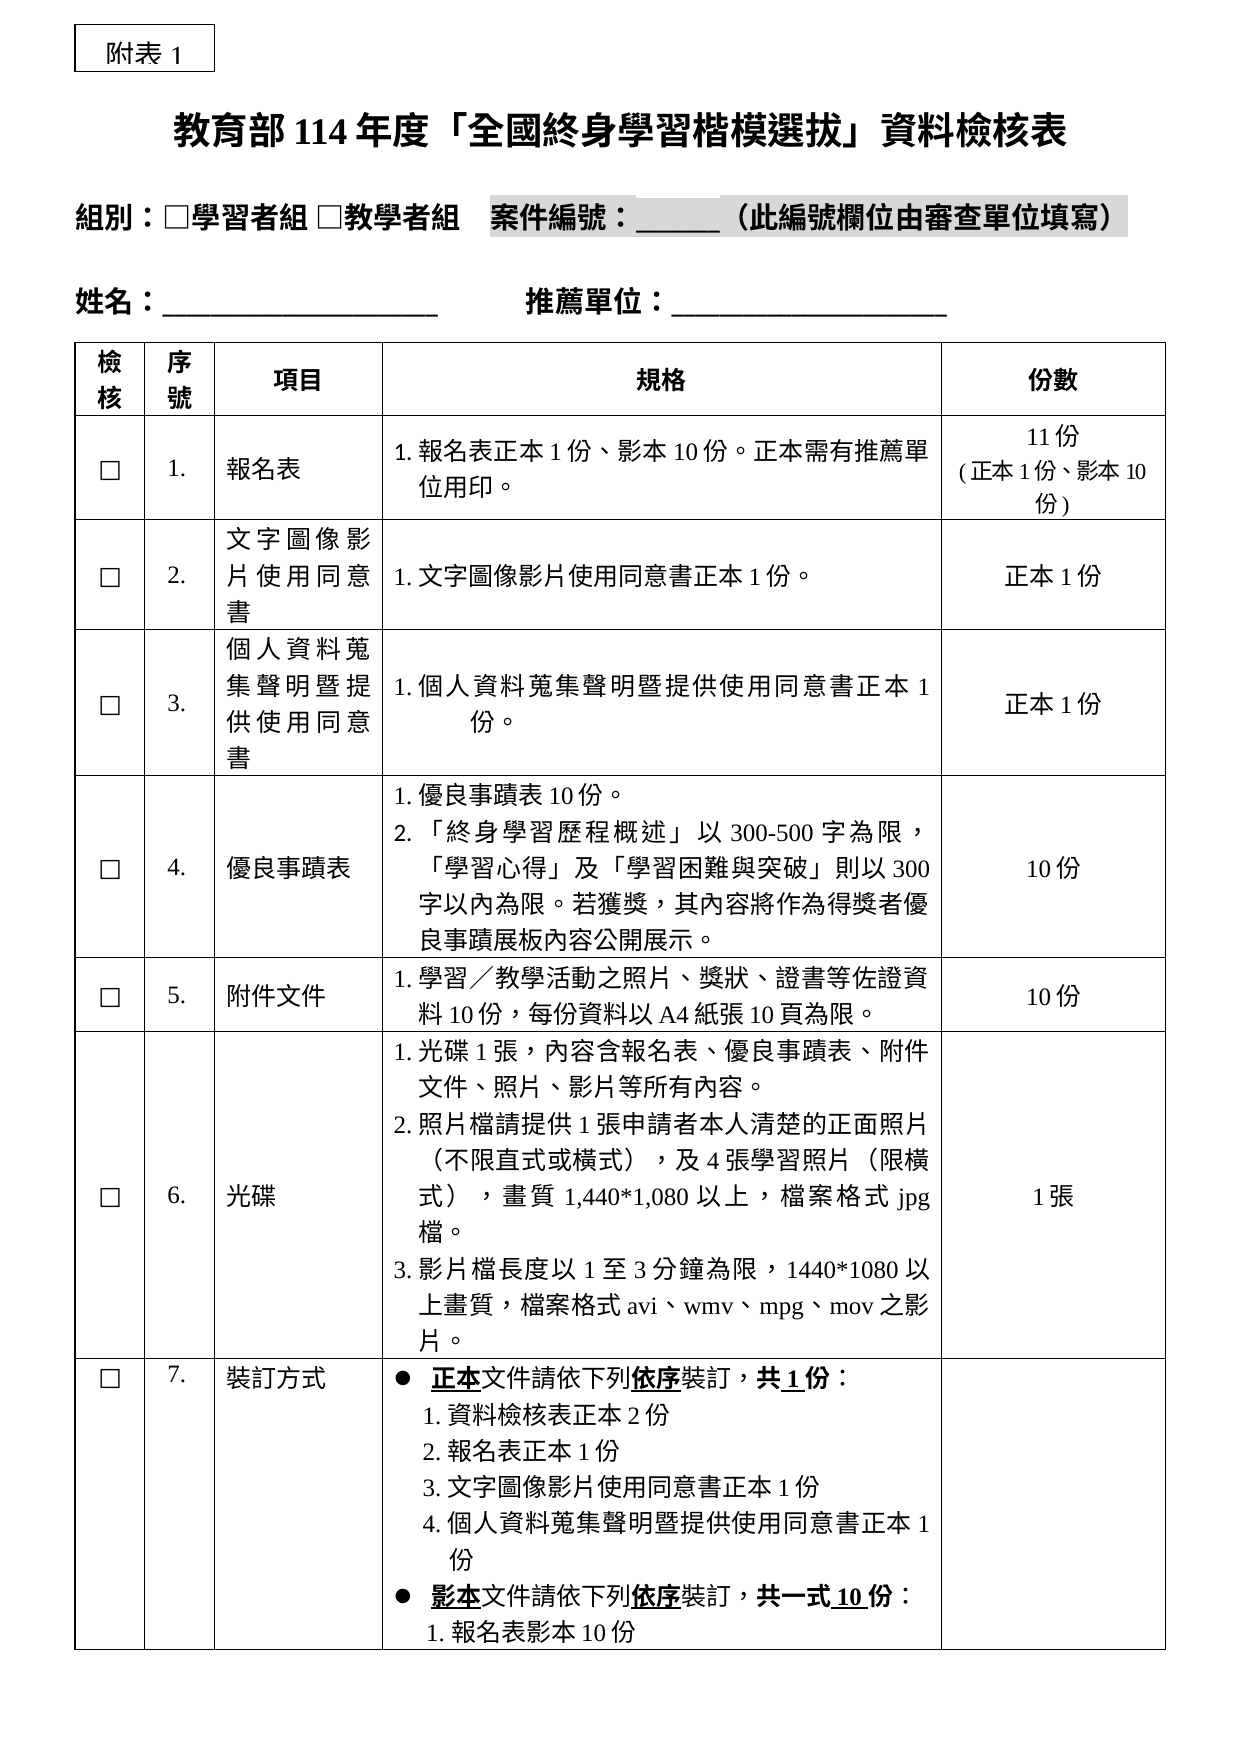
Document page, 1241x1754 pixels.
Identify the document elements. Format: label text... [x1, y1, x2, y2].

table_cell [942, 1359, 1165, 1649]
table_cell 11份 ( 正本1份、影本10份 ) [942, 416, 1165, 519]
table_cell 正本1份 [942, 630, 1165, 775]
table_header 份數 [942, 343, 1165, 415]
table_cell 文字圖像影片使用同意書正本1份。 [383, 520, 941, 629]
table_cell □ [76, 416, 144, 519]
table_cell 附件文件 [215, 958, 382, 1031]
table_header 序號 [145, 343, 214, 415]
table_cell [145, 520, 214, 629]
table_cell 光碟1張，內容含報名表、優良事蹟表、附件文件、照片、影片等所有內容。 照片檔請提供1張申請者本人清楚的正面照片（不限直式或橫式），及4張學習照片（限橫式），畫質1,440*1,080以上，檔案格式jpg檔。 影片檔長度以1至3分鐘為限，1440*1080以上畫質，檔案格式avi、wmv、mpg、mov之影片。 [383, 1032, 941, 1358]
table_cell [145, 776, 214, 957]
table_cell [145, 1032, 214, 1358]
table_cell 裝訂方式 [215, 1359, 382, 1649]
text 附表1 [90, 32, 199, 64]
table_cell □ [76, 520, 144, 629]
table_cell [145, 1359, 214, 1649]
table_cell □ [76, 1032, 144, 1358]
table_cell 正本1份 [942, 520, 1165, 629]
text 姓名：_______________________ 推薦單位：_______________________ [75, 278, 1165, 321]
table_cell 報名表 [215, 416, 382, 519]
table_cell □ [76, 776, 144, 957]
table_cell 報名表正本1份、影本10份。正本需有推薦單位用印。 [383, 416, 941, 519]
table_cell 正本文件請依下列依序裝訂，共 1 份： 資料檢核表正本2份 報名表正本1份 文字圖像影片使用同意書正本1份 個人資料蒐集聲明暨提供使用同意書正本1份 影本文件請依下列依序裝訂，共一式 10 份： 報名表影本10份 優良事蹟表10份 附件文件10份 [383, 1359, 941, 1649]
table_cell 優良事蹟表 [215, 776, 382, 957]
table_cell 學習∕教學活動之照片、獎狀、證書等佐證資料10份，每份資料以A4紙張10頁為限。 [383, 958, 941, 1031]
table_cell 10份 [942, 958, 1165, 1031]
table_cell 個人資料蒐集聲明暨提供使用同意書 [215, 630, 382, 775]
table_cell [145, 630, 214, 775]
table_cell 10份 [942, 776, 1165, 957]
table_cell □ [76, 630, 144, 775]
table_header 項目 [215, 343, 382, 415]
table_cell [145, 416, 214, 519]
text 組別：□學習者組 □教學者組 案件編號：_______（此編號欄位由審查單位填寫） [75, 195, 1165, 237]
table_cell 優良事蹟表10份。 「終身學習歷程概述」以300-500字為限，「學習心得」及「學習困難與突破」則以300字以內為限。若獲獎，其內容將作為得獎者優良事蹟展板內容公開展示。 [383, 776, 941, 957]
table_cell □ [76, 1359, 144, 1649]
table_cell □ [76, 958, 144, 1031]
table_header 檢核 [76, 343, 144, 415]
table_cell [145, 958, 214, 1031]
table_cell 個人資料蒐集聲明暨提供使用同意書正本1份。 [383, 630, 941, 775]
table_cell 光碟 [215, 1032, 382, 1358]
text 教育部114年度「全國終身學習楷模選拔」資料檢核表 [75, 103, 1165, 155]
table_cell 文字圖像影片使用同意書 [215, 520, 382, 629]
table_header 規格 [383, 343, 941, 415]
table_cell 1張 [942, 1032, 1165, 1358]
